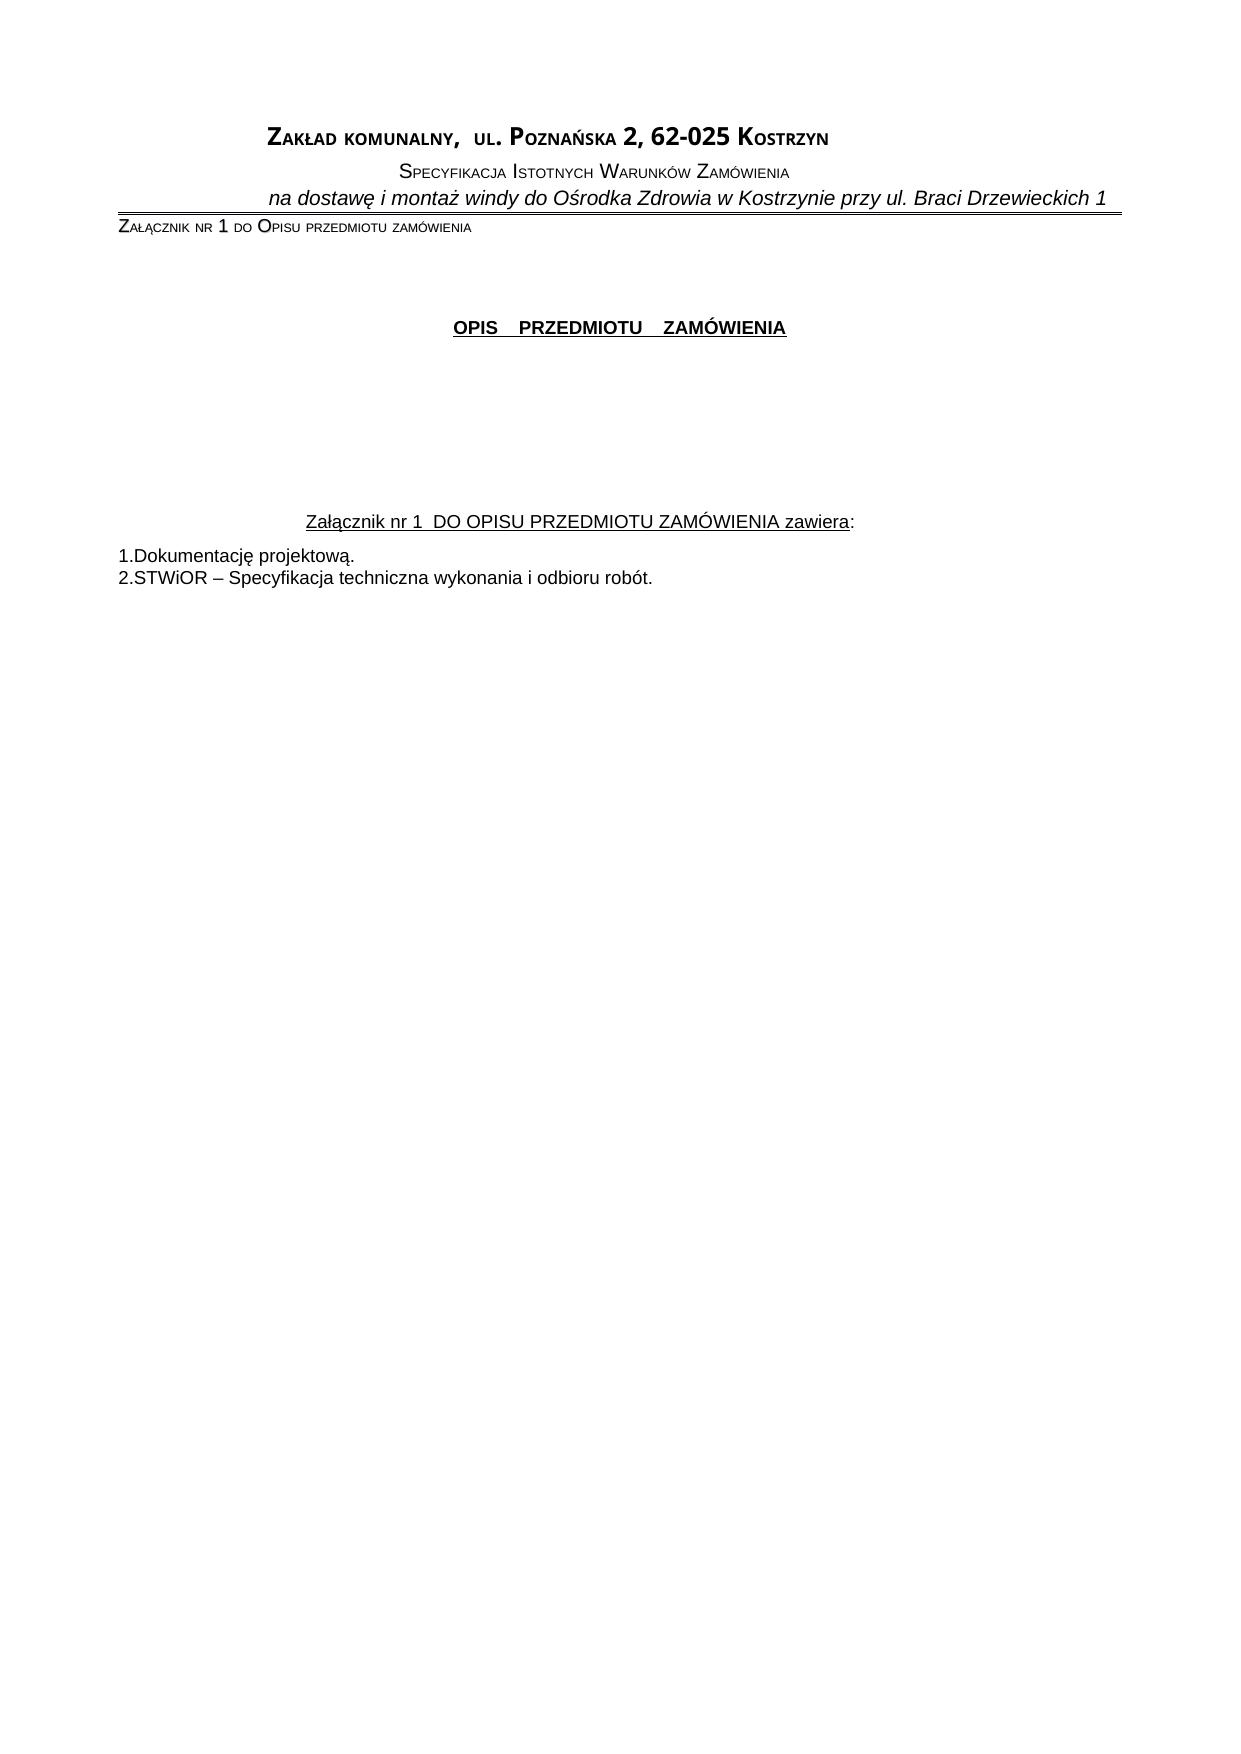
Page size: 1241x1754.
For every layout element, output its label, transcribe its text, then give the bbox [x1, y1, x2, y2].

table_header [107, 292, 442, 464]
text 1.Dokumentację projektową. [118, 545, 1122, 567]
text Załącznik nr 1 do Opisu przedmiotu zamówienia [118, 215, 1122, 236]
text Załącznik nr 1 DO OPISU PRZEDMIOTU ZAMÓWIENIA zawiera: [306, 511, 1122, 532]
text 2.STWiOR – Specyfikacja techniczna wykonania i odbioru robót. [118, 567, 1122, 588]
table_header OPIS PRZEDMIOTU ZAMÓWIENIA [442, 292, 1075, 464]
